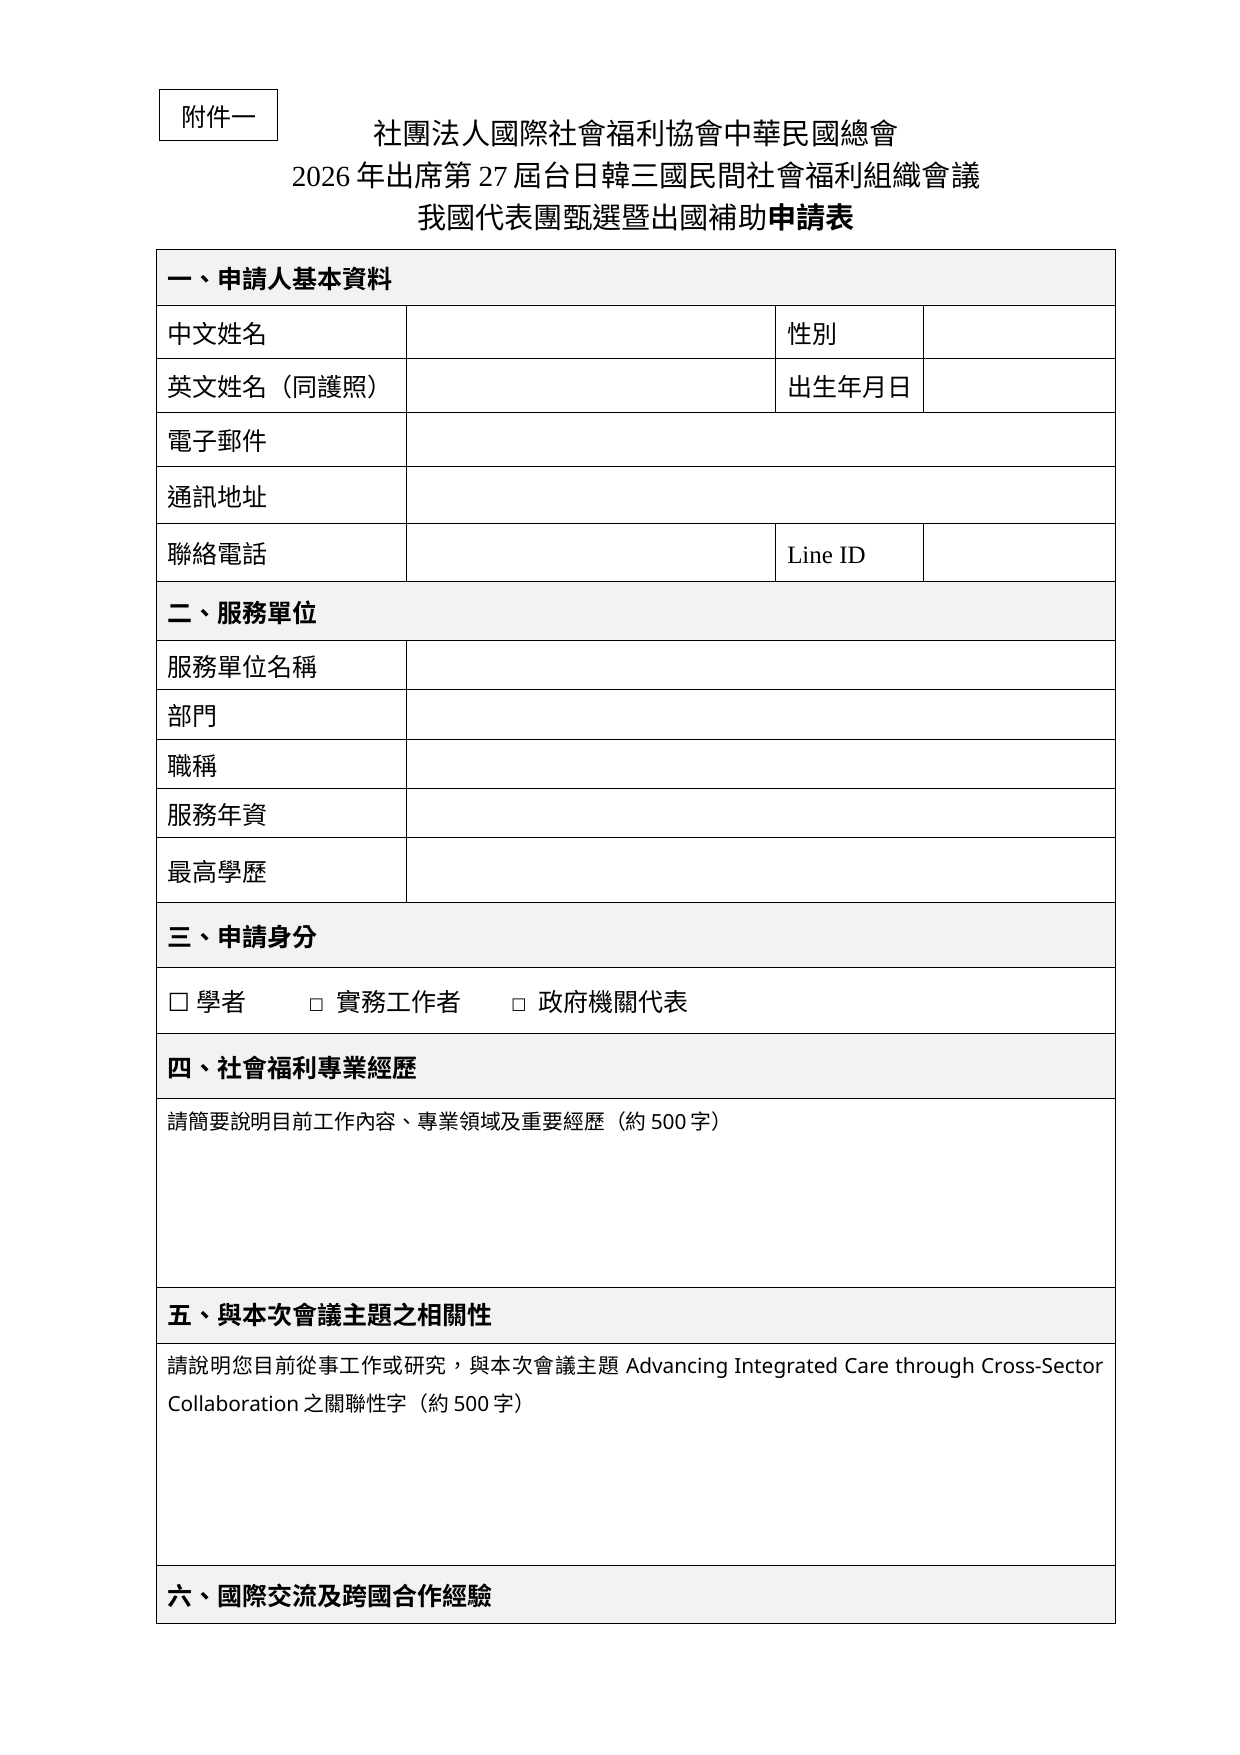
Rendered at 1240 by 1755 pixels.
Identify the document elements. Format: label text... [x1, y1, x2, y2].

table_cell 性別 [776, 306, 923, 358]
text 社團法人國際社會福利協會中華民國總會 [150, 111, 1121, 153]
table_cell 英文姓名（同護照） [157, 359, 406, 412]
table_cell 請說明您目前從事工作或研究，與本次會議主題Advancing Integrated Care through Cross-Sector Collaboration之關聯性字（約500字） [157, 1344, 1115, 1565]
table_cell 電子郵件 [157, 413, 406, 466]
table_cell [407, 690, 1115, 738]
table_cell [407, 413, 1115, 466]
table_cell [407, 838, 1115, 902]
text 社團法人國際社會福利協會中華民國總會 [160, 90, 277, 140]
table_cell ☐ 學者 ☐ 實務工作者 ☐ 政府機關代表 [157, 968, 1115, 1032]
table_cell Line ID [776, 524, 923, 581]
table_cell 六、國際交流及跨國合作經驗 [157, 1566, 1115, 1623]
table_cell 通訊地址 [157, 467, 406, 523]
table_cell [407, 789, 1115, 837]
table_cell [407, 740, 1115, 788]
table_cell [924, 359, 1115, 412]
table_cell 三、申請身分 [157, 903, 1115, 967]
table_cell 請簡要說明目前工作內容、專業領域及重要經歷（約500字） [157, 1099, 1115, 1287]
table_cell [924, 306, 1115, 358]
table_header 一、申請人基本資料 [157, 250, 1115, 304]
table_cell 服務單位名稱 [157, 641, 406, 689]
table_cell 中文姓名 [157, 306, 406, 358]
text 2026年出席第27屆台日韓三國民間社會福利組織會議 [150, 153, 1121, 195]
table_cell 聯絡電話 [157, 524, 406, 581]
text 附件一 [175, 98, 262, 133]
table_cell 四、社會福利專業經歷 [157, 1034, 1115, 1098]
table_cell [924, 524, 1115, 581]
table_cell [407, 306, 775, 358]
table_cell 出生年月日 [776, 359, 923, 412]
table_cell 部門 [157, 690, 406, 738]
table_cell [407, 467, 1115, 523]
text 我國代表團甄選暨出國補助申請表 [150, 195, 1121, 236]
table_cell 服務年資 [157, 789, 406, 837]
table_cell [407, 524, 775, 581]
table_cell 五、與本次會議主題之相關性 [157, 1288, 1115, 1343]
table_cell 最高學歷 [157, 838, 406, 902]
table_cell 職稱 [157, 740, 406, 788]
table_cell 二、服務單位 [157, 582, 1115, 640]
table_cell [407, 641, 1115, 689]
table_cell [407, 359, 775, 412]
